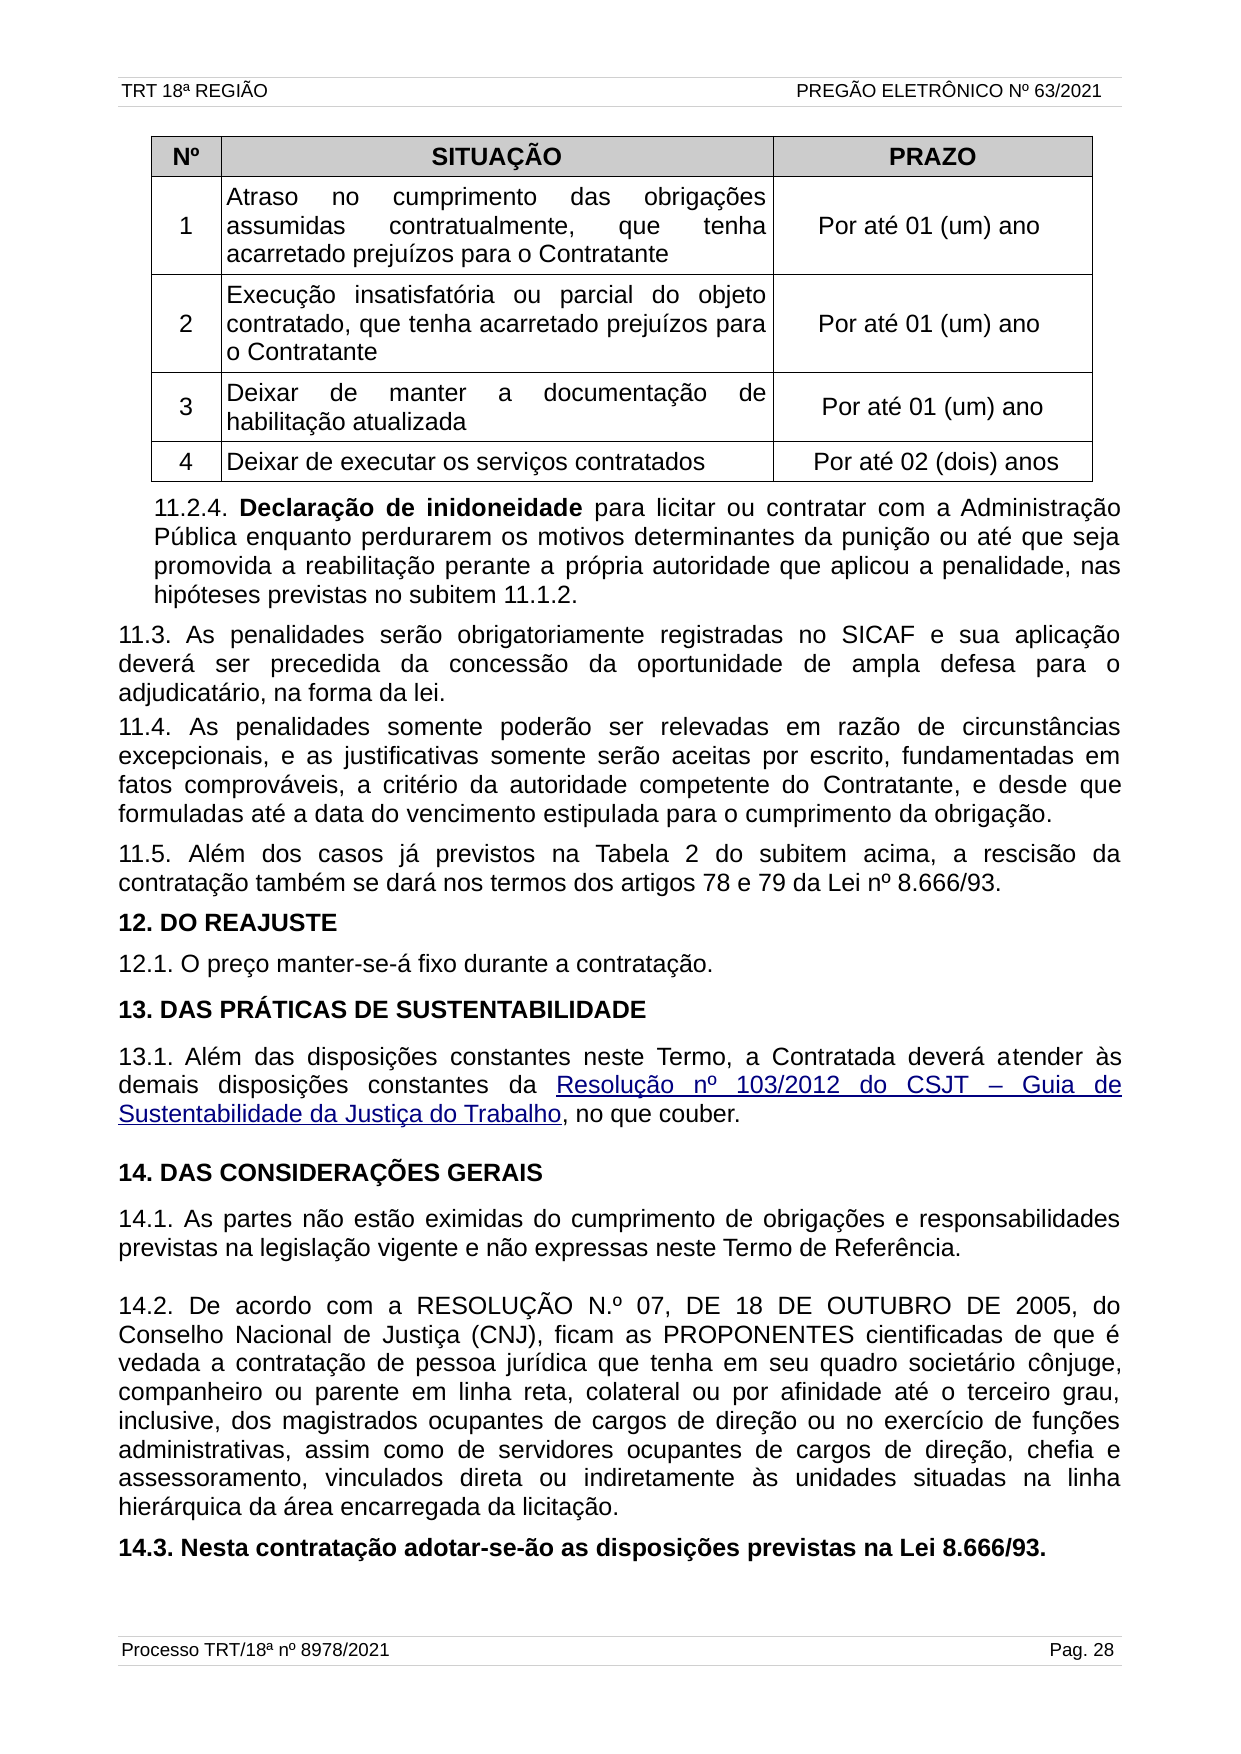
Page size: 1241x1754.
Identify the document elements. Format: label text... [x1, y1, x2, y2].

text 14. DAS CONSIDERAÇÕES GERAIS [118, 1157, 1122, 1186]
text 13.1. Além das disposições constantes neste Termo, a Contratada deverá atender às demais disposições constantes da Resolução nº 103/2012 do CSJT – Guia de Sustentabilidade da Justiça do Trabalho, no que couber. [118, 1042, 1122, 1128]
table_header PRAZO [774, 137, 1092, 176]
text 14.2. De acordo com a RESOLUÇÃO N.º 07, DE 18 DE OUTUBRO DE 2005, do Conselho Nacional de Justiça (CNJ), ficam as PROPONENTES cientificadas de que é vedada a contratação de pessoa jurídica que tenha em seu quadro societário cônjuge, companheiro ou parente em linha reta, colateral ou por afinidade até o terceiro grau, inclusive, dos magistrados ocupantes de cargos de direção ou no exercício de funções administrativas, assim como de servidores ocupantes de cargos de direção, chefia e assessoramento, vinculados direta ou indiretamente às unidades situadas na linha hierárquica da área encarregada da licitação. [118, 1291, 1122, 1521]
table_cell 2 [152, 275, 221, 372]
table_cell 3 [152, 373, 221, 441]
table_cell 1 [152, 177, 221, 274]
table_header Nº [152, 137, 221, 176]
text 14.3. Nesta contratação adotar-se-ão as disposições previstas na Lei 8.666/93. [118, 1533, 1122, 1561]
text 11.5. Além dos casos já previstos na Tabela 2 do subitem acima, a rescisão da contratação também se dará nos termos dos artigos 78 e 79 da Lei nº 8.666/93. [118, 839, 1122, 897]
text 13. DAS PRÁTICAS DE SUSTENTABILIDADE [118, 995, 1122, 1024]
table_cell Deixar de manter a documentação de habilitação atualizada [222, 373, 773, 441]
table_cell Por até 02 (dois) anos [774, 442, 1092, 481]
text 11.2.4. Declaração de inidoneidade para licitar ou contratar com a Administração Pública enquanto perdurarem os motivos determinantes da punição ou até que seja promovida a reabilitação perante a própria autoridade que aplicou a penalidade, nas hipóteses previstas no subitem 11.1.2. [153, 493, 1122, 608]
table_cell 4 [152, 442, 221, 481]
table_cell Por até 01 (um) ano [774, 275, 1092, 372]
table_cell Por até 01 (um) ano [774, 373, 1092, 441]
text 11.3. As penalidades serão obrigatoriamente registradas no SICAF e sua aplicação deverá ser precedida da concessão da oportunidade de ampla defesa para o adjudicatário, na forma da lei. [118, 620, 1122, 706]
table_cell Execução insatisfatória ou parcial do objeto contratado, que tenha acarretado prejuízos para o Contratante [222, 275, 773, 372]
table_header SITUAÇÃO [222, 137, 773, 176]
text 12. DO REAJUSTE [118, 908, 1122, 937]
text 12.1. O preço manter-se-á fixo durante a contratação. [118, 949, 1122, 978]
table_cell Por até 01 (um) ano [774, 177, 1092, 274]
text 14.1. As partes não estão eximidas do cumprimento de obrigações e responsabilidades previstas na legislação vigente e não expressas neste Termo de Referência. [118, 1204, 1122, 1261]
table_cell Atraso no cumprimento das obrigações assumidas contratualmente, que tenha acarretado prejuízos para o Contratante [222, 177, 773, 274]
table_cell Deixar de executar os serviços contratados [222, 442, 773, 481]
text 11.4. As penalidades somente poderão ser relevadas em razão de circunstâncias excepcionais, e as justificativas somente serão aceitas por escrito, fundamentadas em fatos comprováveis, a critério da autoridade competente do Contratante, e desde que formuladas até a data do vencimento estipulada para o cumprimento da obrigação. [118, 712, 1122, 827]
